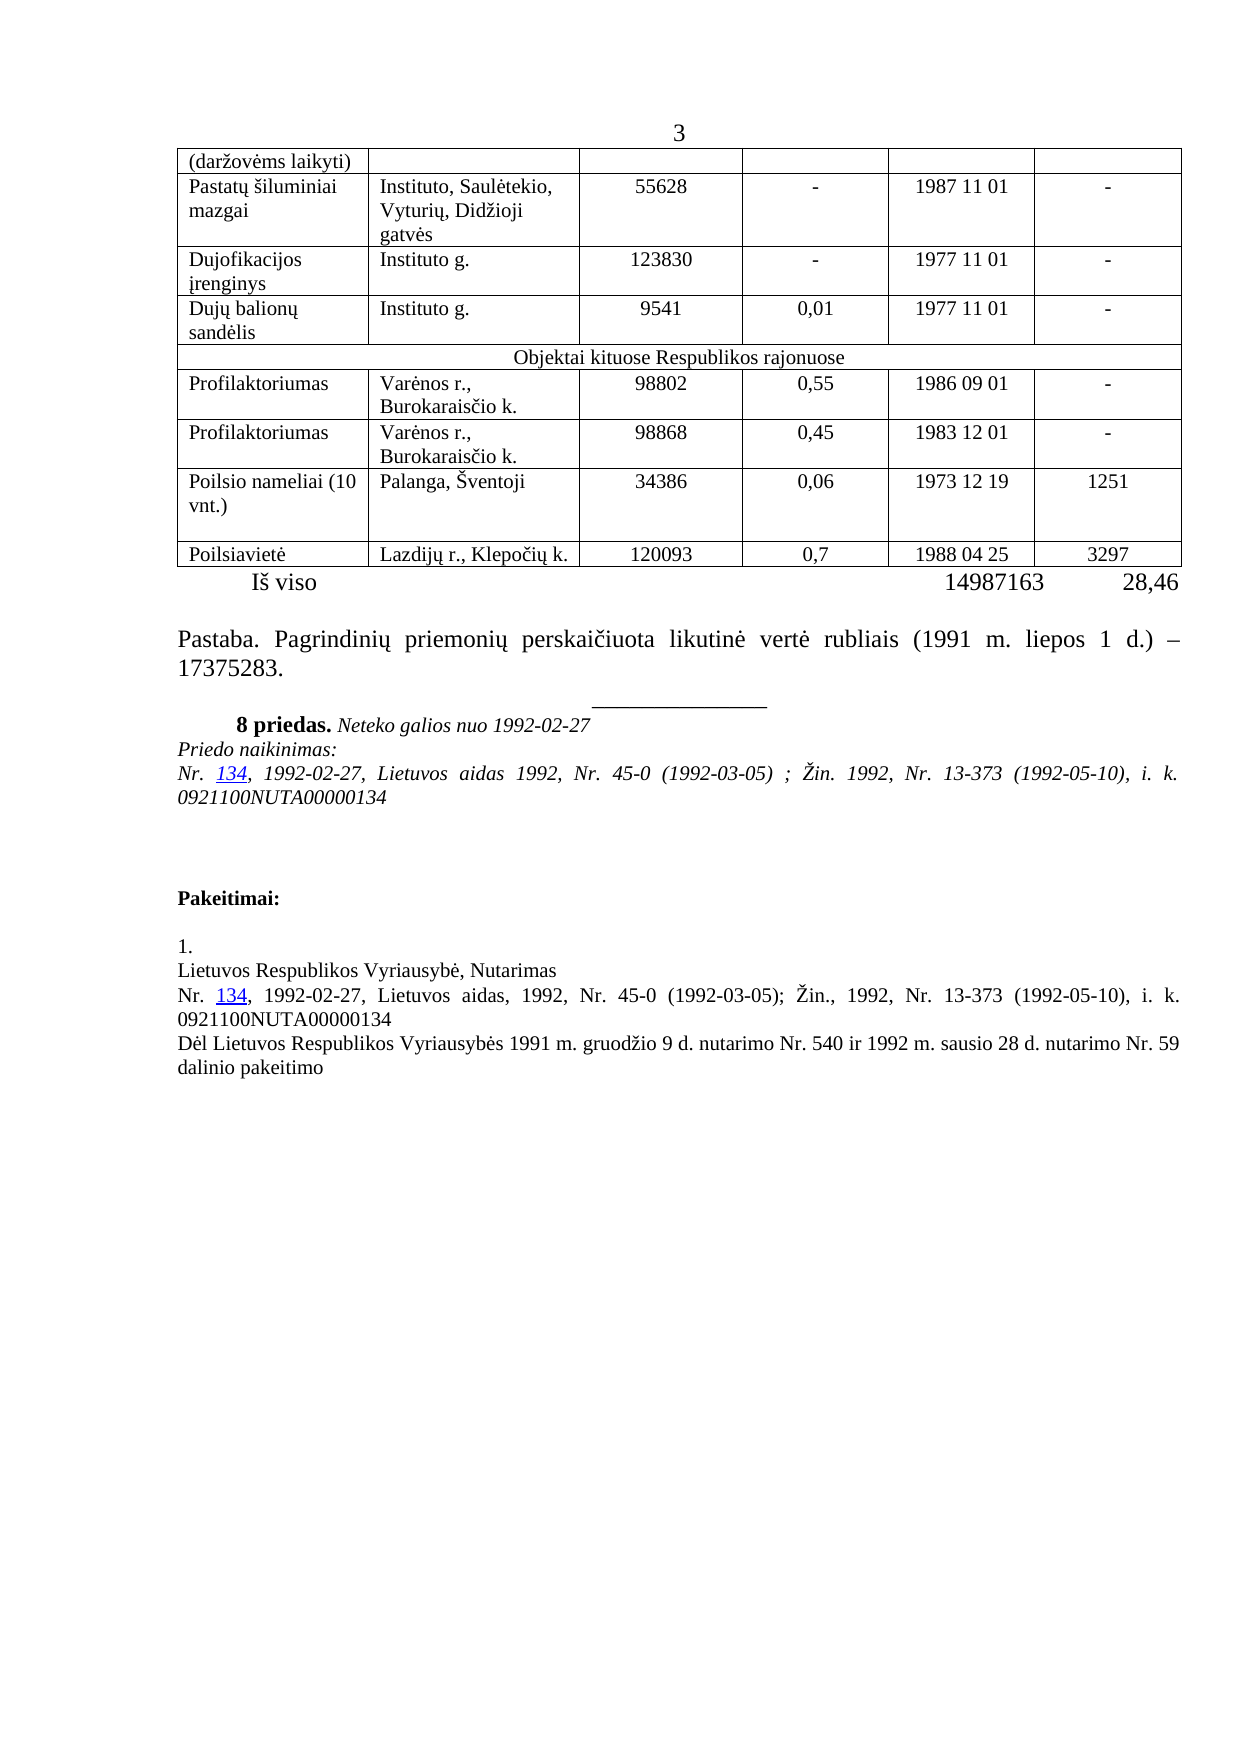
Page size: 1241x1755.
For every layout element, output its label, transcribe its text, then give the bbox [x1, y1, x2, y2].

table_cell 0,06 [743, 469, 888, 541]
table_cell Instituto g. [369, 296, 579, 344]
text Iš viso 14987163 28,46 [177, 567, 1181, 596]
table_cell 1251 [1035, 469, 1181, 541]
table_cell Profilaktoriumas [178, 420, 368, 468]
table_cell Palanga, Šventoji [369, 469, 579, 541]
table_cell Varėnos r., Burokaraisčio k. [369, 370, 579, 418]
table_cell [743, 149, 888, 173]
text Priedo naikinimas: [177, 737, 1181, 761]
table_cell Dujofikacijos įrenginys [178, 247, 368, 295]
table_cell (daržovėms laikyti) [178, 149, 368, 173]
table_cell 120093 [580, 542, 742, 566]
table_cell 1977 11 01 [889, 296, 1034, 344]
text Dėl Lietuvos Respublikos Vyriausybės 1991 m. gruodžio 9 d. nutarimo Nr. 540 ir 1992 m. sausio 28 d. nutarimo Nr. 59 dalinio pakeitimo [177, 1031, 1181, 1079]
table_cell 0,01 [743, 296, 888, 344]
table_cell 1977 11 01 [889, 247, 1034, 295]
table_cell 1973 12 19 [889, 469, 1034, 541]
table_cell - [1035, 149, 1181, 173]
table_cell 3297 [1035, 542, 1181, 566]
table_cell - [743, 174, 888, 246]
table_cell - [1035, 247, 1181, 295]
table_cell - [1035, 420, 1181, 468]
text Pakeitimai: [177, 886, 1181, 910]
table_cell Instituto, Saulėtekio, Vyturių, Didžioji gatvės [369, 174, 579, 246]
table_cell - [1035, 174, 1181, 246]
table_cell 34386 [580, 469, 742, 541]
table_cell - [743, 247, 888, 295]
table_cell Lazdijų r., Klepočių k. [369, 542, 579, 566]
table_cell - [1035, 370, 1181, 418]
text Lietuvos Respublikos Vyriausybė, Nutarimas [177, 958, 1181, 982]
text Pastaba. Pagrindinių priemonių perskaičiuota likutinė vertė rubliais (1991 m. liepos 1 d.) – 17375283. [177, 624, 1181, 682]
table_cell Objektai kituose Respublikos rajonuose [178, 345, 1181, 369]
table_cell Profilaktoriumas [178, 370, 368, 418]
table_cell 55628 [580, 174, 742, 246]
table_cell [369, 149, 579, 173]
table_cell [580, 149, 742, 173]
table_cell Instituto g. [369, 247, 579, 295]
table_cell 98802 [580, 370, 742, 418]
text Nr. 134, 1992-02-27, Lietuvos aidas, 1992, Nr. 45-0 (1992-03-05); Žin., 1992, Nr. 13-373 (1992-05-10), i. k. 0921100NUTA00000134 [177, 982, 1181, 1031]
table_cell 1987 11 01 [889, 174, 1034, 246]
table_cell Poilsiavietė [178, 542, 368, 566]
text 1. [177, 934, 1181, 958]
text ______________ [177, 682, 1181, 711]
table_cell Dujų balionų sandėlis [178, 296, 368, 344]
table_cell 1988 04 25 [889, 542, 1034, 566]
table_cell Poilsio nameliai (10 vnt.) [178, 469, 368, 541]
table_cell 1983 12 01 [889, 420, 1034, 468]
table_cell 123830 [580, 247, 742, 295]
table_cell 98868 [580, 420, 742, 468]
table_cell 1986 09 01 [889, 370, 1034, 418]
table_cell Pastatų šiluminiai mazgai [178, 174, 368, 246]
text Nr. 134, 1992-02-27, Lietuvos aidas 1992, Nr. 45-0 (1992-03-05) ; Žin. 1992, Nr. 13-373 (1992-05-10), i. k. 0921100NUTA00000134 [177, 761, 1181, 809]
text 8 priedas. Neteko galios nuo 1992-02-27 [177, 711, 1181, 737]
table_cell - [1035, 296, 1181, 344]
table_cell 9541 [580, 296, 742, 344]
table_cell [889, 149, 1034, 173]
table_cell Varėnos r., Burokaraisčio k. [369, 420, 579, 468]
table_cell 0,7 [743, 542, 888, 566]
table_cell 0,45 [743, 420, 888, 468]
table_cell 0,55 [743, 370, 888, 418]
